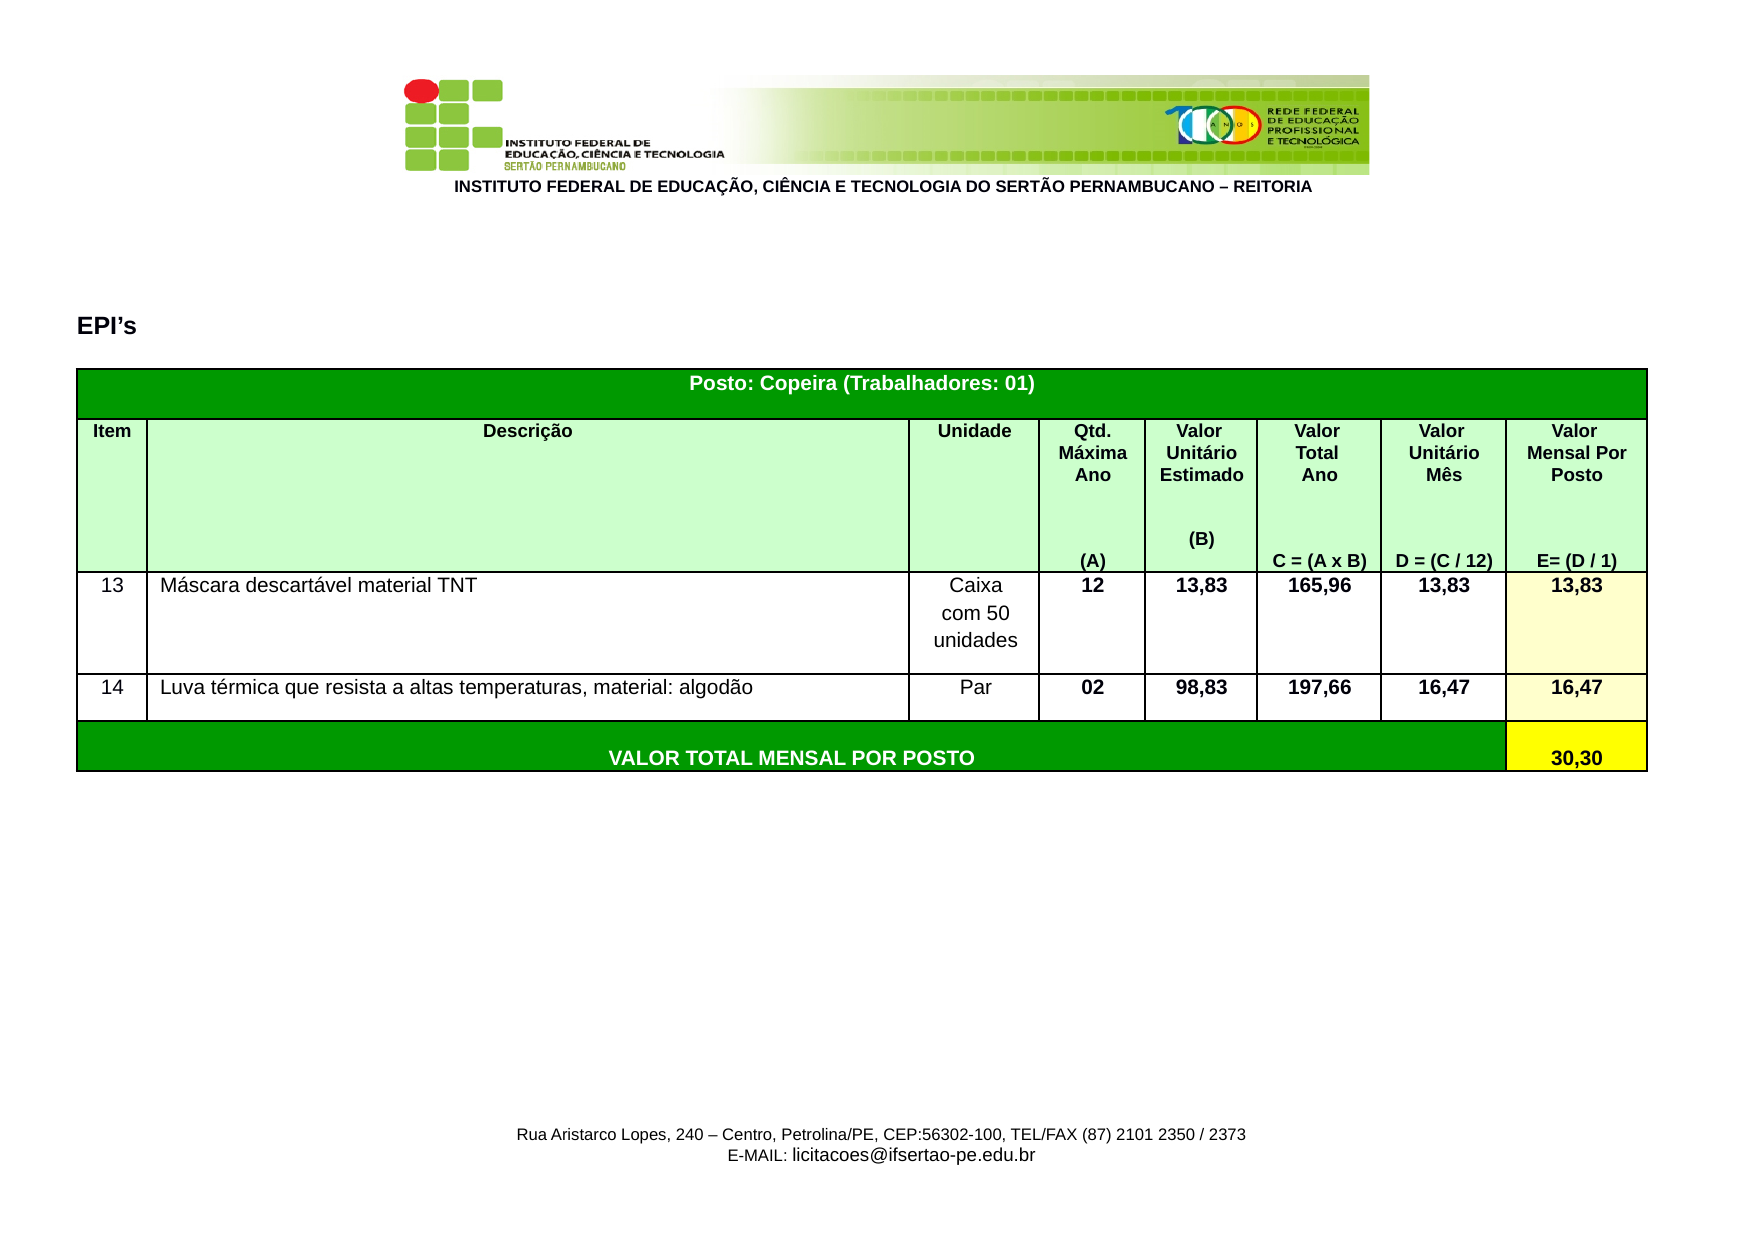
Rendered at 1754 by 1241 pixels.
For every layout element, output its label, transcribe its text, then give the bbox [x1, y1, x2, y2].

table_cell Valor Unitário Mês D = (C / 12) [1382, 420, 1505, 571]
table_cell Máscara descartável material TNT [148, 573, 908, 673]
table_cell VALOR TOTAL MENSAL POR POSTO [78, 722, 1505, 770]
table_cell 30,30 [1507, 722, 1646, 770]
table_cell 02 [1040, 675, 1144, 720]
table_cell 13,83 [1507, 573, 1646, 673]
table_cell 16,47 [1507, 675, 1646, 720]
table_cell 13,83 [1382, 573, 1505, 673]
table_cell Descrição [148, 420, 908, 571]
table_cell Valor Mensal Por Posto E= (D / 1) [1507, 420, 1646, 571]
table_cell 165,96 [1258, 573, 1380, 673]
table_cell Caixa com 50 unidades [910, 573, 1038, 673]
text EPI’s [77, 311, 1686, 339]
table_cell 16,47 [1382, 675, 1505, 720]
table_cell Valor Unitário Estimado (B) [1146, 420, 1256, 571]
table_cell Item [78, 420, 146, 571]
table_cell 98,83 [1146, 675, 1256, 720]
table_cell 12 [1040, 573, 1144, 673]
picture [393, 75, 1370, 175]
table_cell Qtd. Máxima Ano (A) [1040, 420, 1144, 571]
table_cell 13 [78, 573, 146, 673]
table_header Posto: Copeira (Trabalhadores: 01) [78, 370, 1646, 418]
table_cell Par [910, 675, 1038, 720]
table_cell 197,66 [1258, 675, 1380, 720]
table_cell Unidade [910, 420, 1038, 571]
table_cell Luva térmica que resista a altas temperaturas, material: algodão [148, 675, 908, 720]
table_cell Valor Total Ano C = (A x B) [1258, 420, 1380, 571]
table_cell 13,83 [1146, 573, 1256, 673]
table_cell 14 [78, 675, 146, 720]
